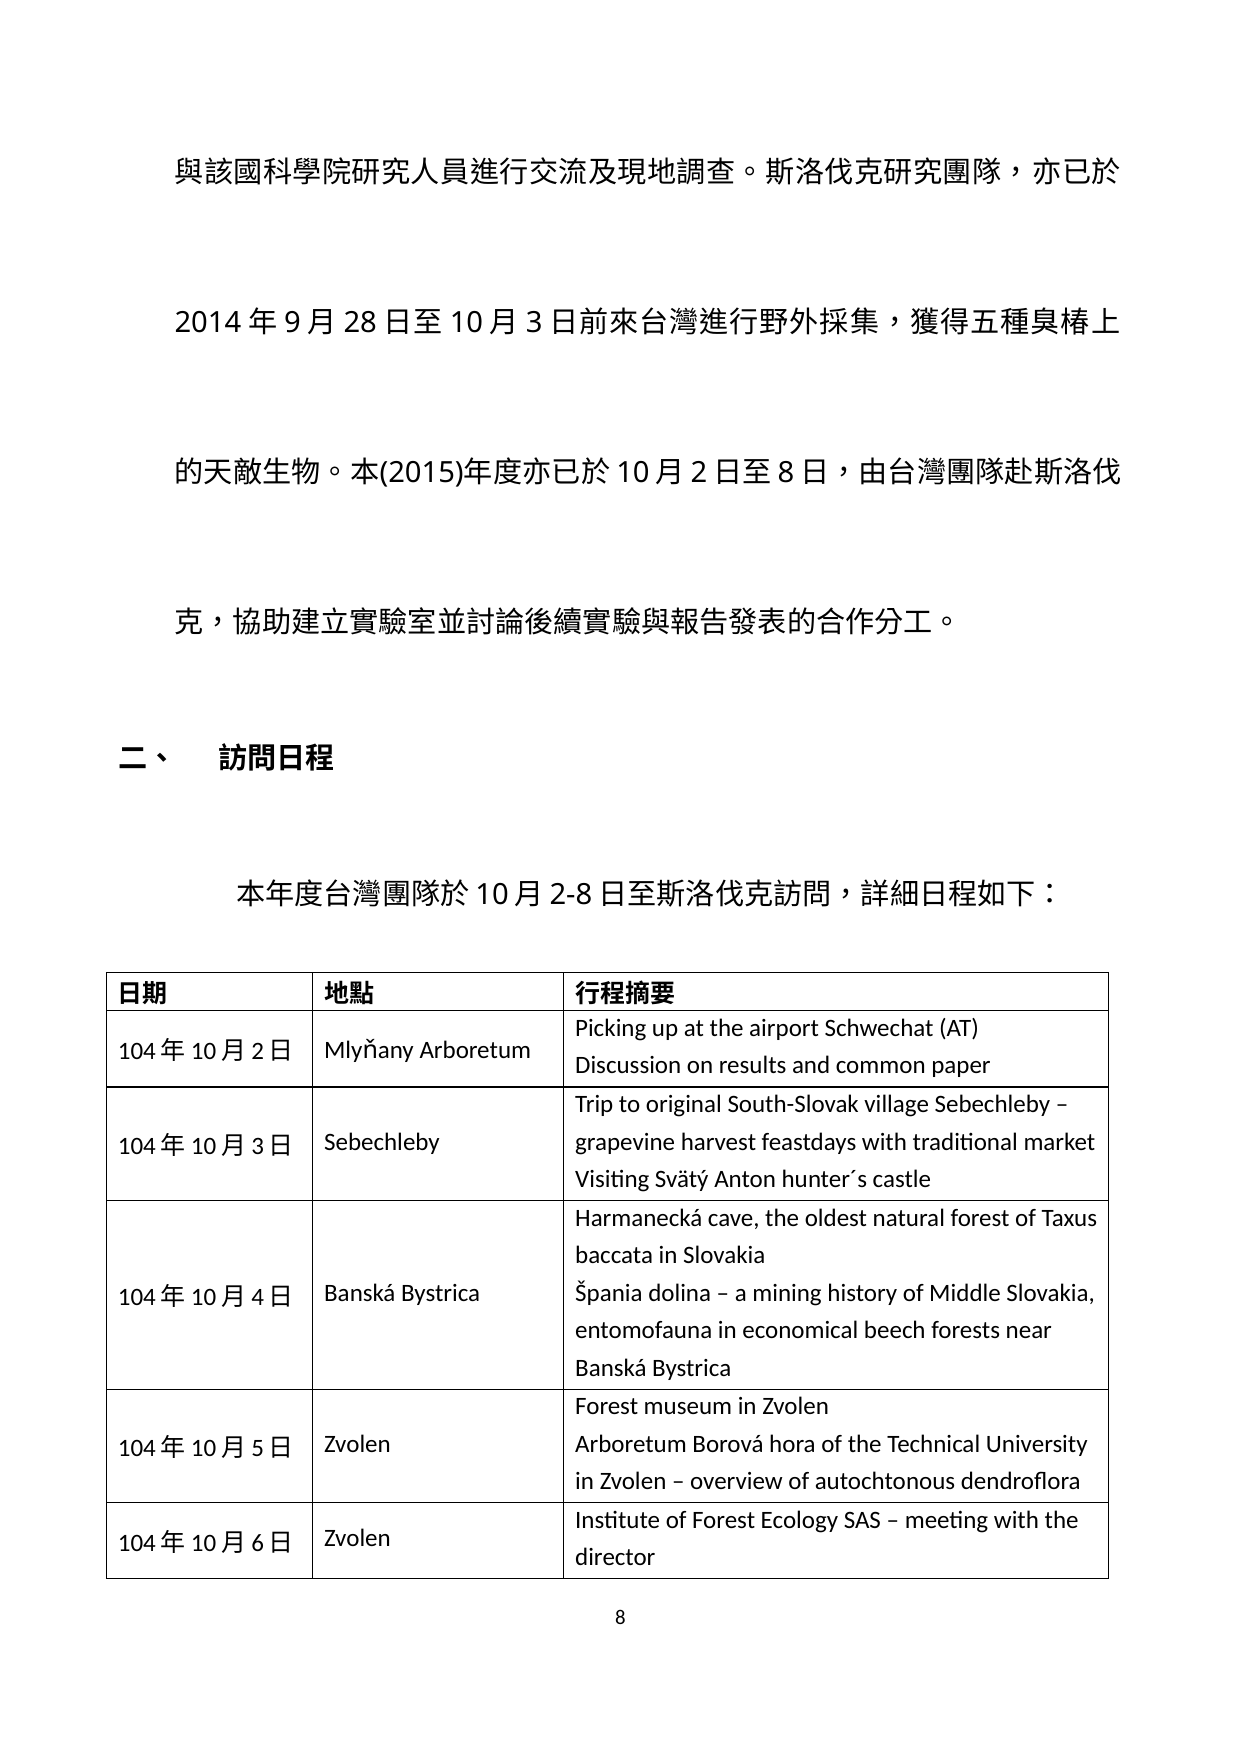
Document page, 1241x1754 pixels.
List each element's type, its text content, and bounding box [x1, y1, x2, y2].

table_cell Zvolen [313, 1390, 563, 1502]
table_cell 104年10月4日 [107, 1201, 312, 1388]
table_cell Institute of Forest Ecology SAS – meeting with the director [564, 1503, 1108, 1578]
table_cell Harmanecká cave, the oldest natural forest of Taxus baccata in Slovakia Špania dolina – a mining history of Middle Slovakia, entomofauna in economical beech forests near Banská Bystrica [564, 1201, 1108, 1388]
table_cell Banská Bystrica [313, 1201, 563, 1388]
table_cell Mlyňany Arboretum [313, 1011, 563, 1086]
table_header 行程摘要 [564, 973, 1108, 1010]
table_header 地點 [313, 973, 563, 1010]
table_cell Sebechleby [313, 1088, 563, 1200]
subtitle 訪問日程 [118, 718, 1122, 793]
text 本年度台灣團隊於10月2-8日至斯洛伐克訪問，詳細日程如下： [177, 854, 1122, 929]
table_cell 104年10月2日 [107, 1011, 312, 1086]
table_cell Forest museum in Zvolen Arboretum Borová hora of the Technical University in Zvolen – overview of autochtonous dendroflora [564, 1390, 1108, 1502]
table_cell Trip to original South-Slovak village Sebechleby – grapevine harvest feastdays with traditional market Visiting Svätý Anton hunter´s castle [564, 1088, 1108, 1200]
table_cell 104年10月5日 [107, 1390, 312, 1502]
table_cell 104年10月6日 [107, 1503, 312, 1578]
text 與該國科學院研究人員進行交流及現地調查。斯洛伐克研究團隊，亦已於2014年9月28日至10月3日前來台灣進行野外採集，獲得五種臭椿上的天敵生物。本(2015)年度亦已於10月2日至8日，由台灣團隊赴斯洛伐克，協助建立實驗室並討論後續實驗與報告發表的合作分工。 [174, 132, 1122, 657]
table_header 日期 [107, 973, 312, 1010]
table_cell Picking up at the airport Schwechat (AT) Discussion on results and common paper [564, 1011, 1108, 1086]
table_cell Zvolen [313, 1503, 563, 1578]
table_cell 104年10月3日 [107, 1088, 312, 1200]
